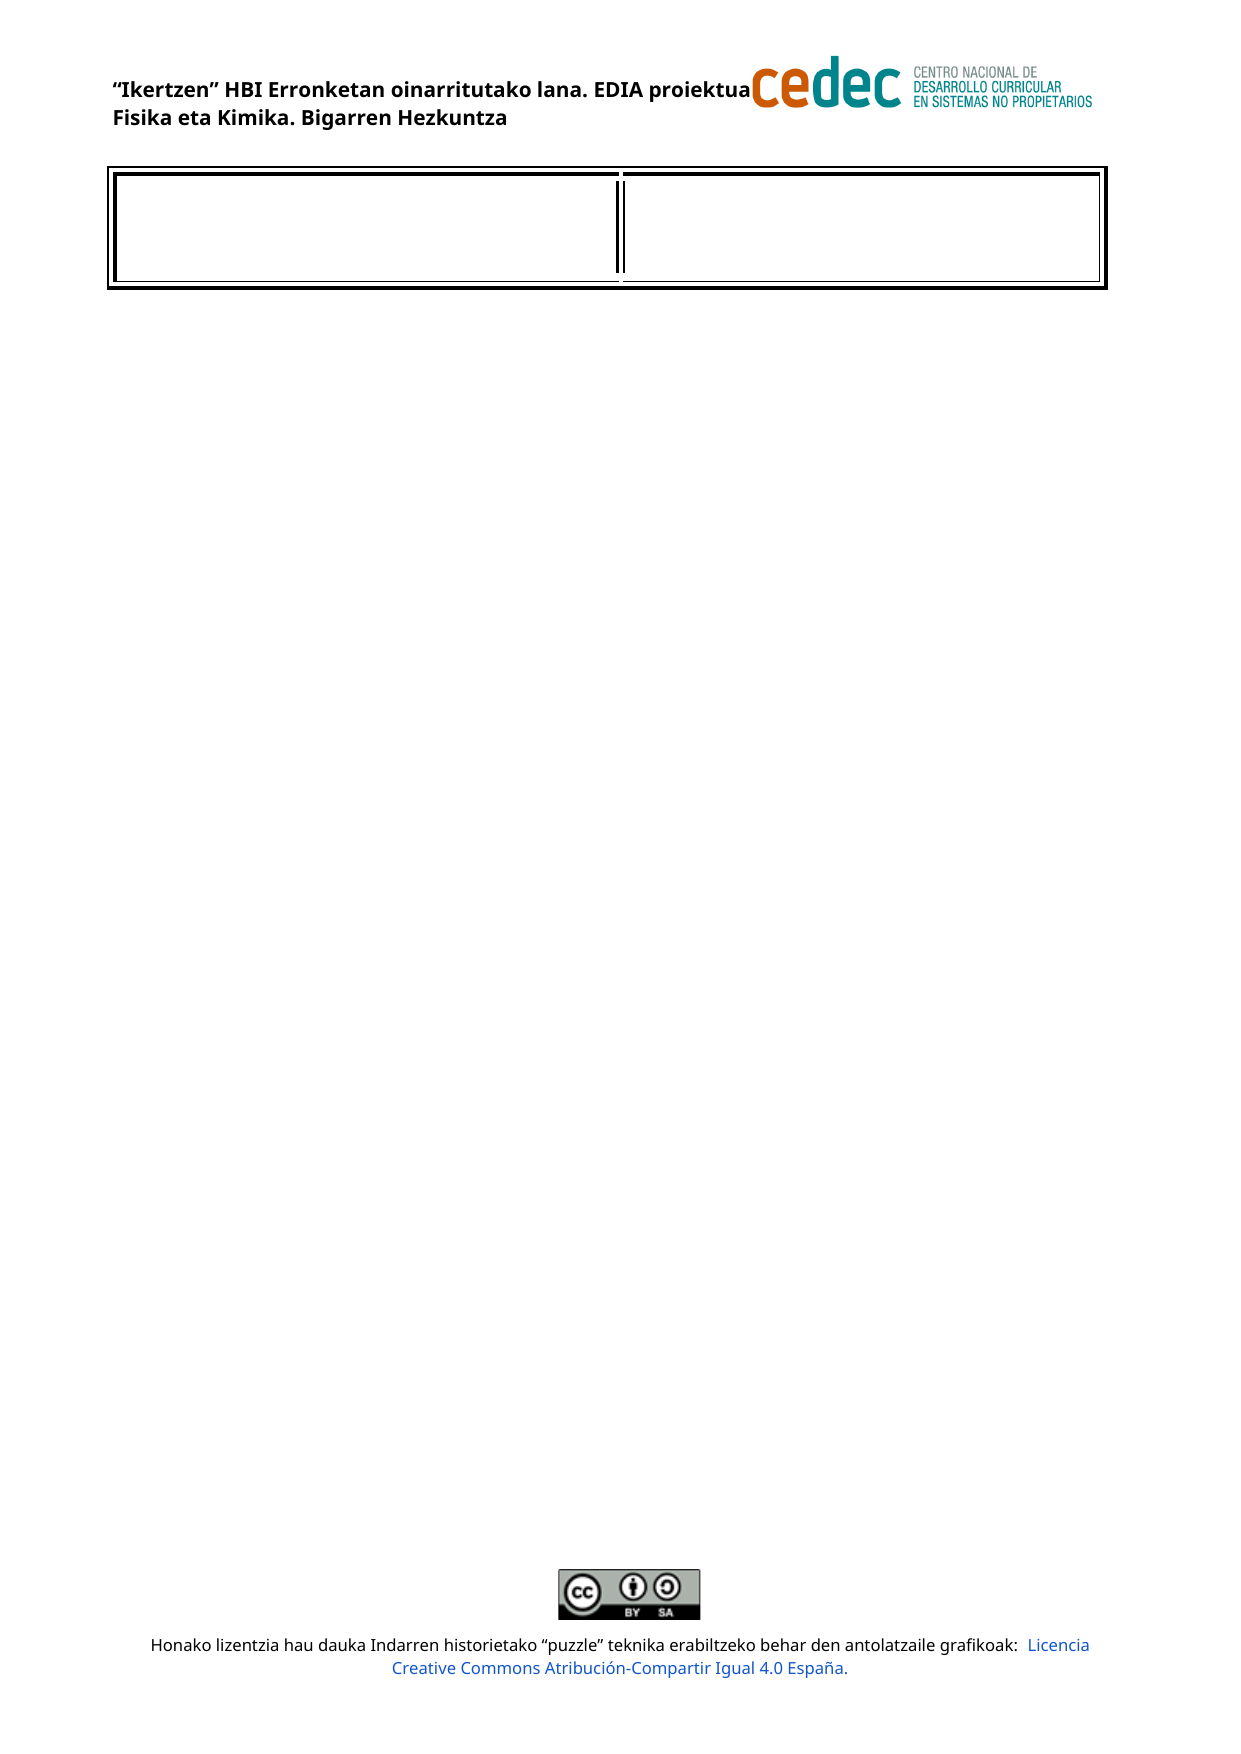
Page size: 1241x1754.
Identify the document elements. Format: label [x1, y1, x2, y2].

table_cell [112, 168, 620, 281]
picture [558, 1569, 701, 1620]
table_cell [620, 168, 1103, 281]
picture [750, 53, 1100, 117]
